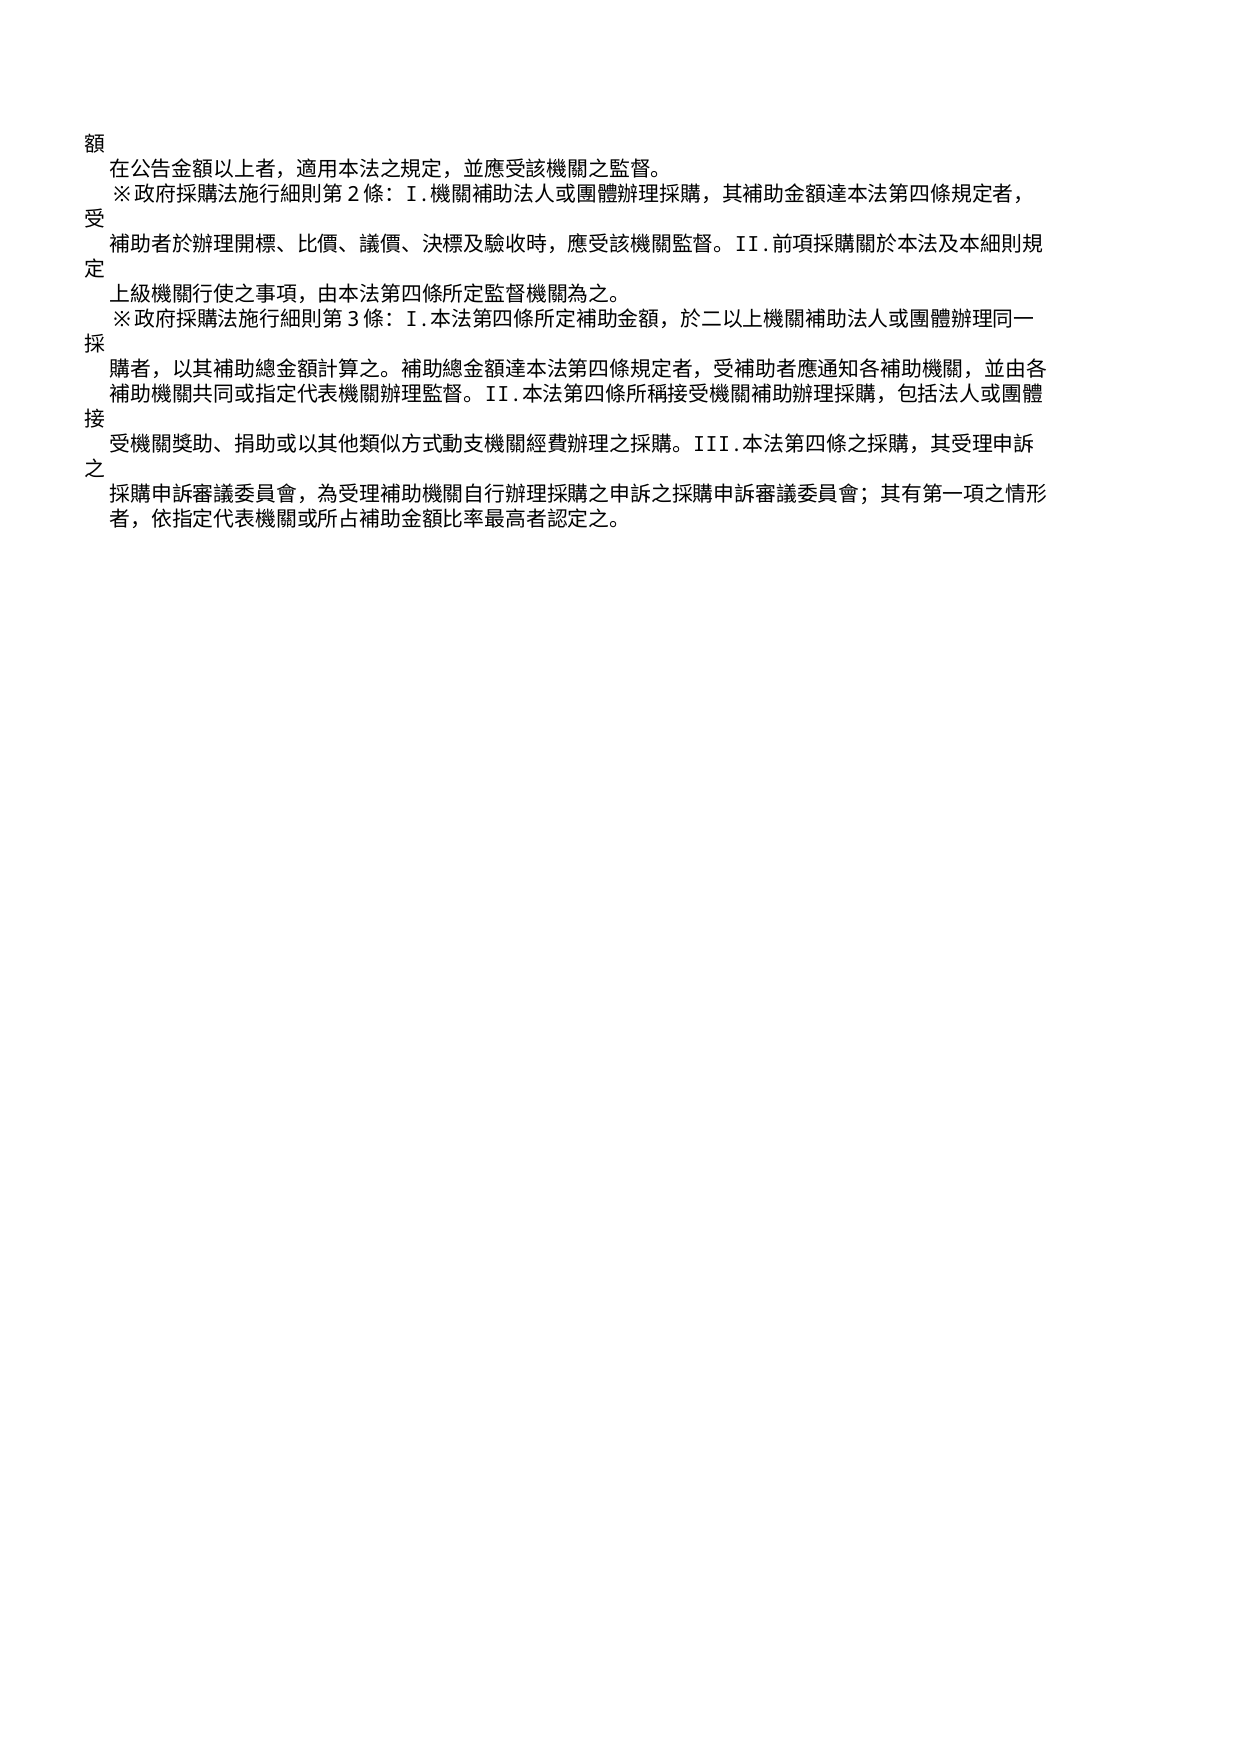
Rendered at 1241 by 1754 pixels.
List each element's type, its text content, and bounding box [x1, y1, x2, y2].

text ※政府採購法施行細則第3條：I.本法第四條所定補助金額，於二以上機關補助法人或團體辦理同一採 購者，以其補助總金額計算之。補助總金額達本法第四條規定者，受補助者應通知各補助機關，並由各 補助機關共同或指定代表機關辦理監督。II.本法第四條所稱接受機關補助辦理採購，包括法人或團體接 受機關獎助、捐助或以其他類似方式動支機關經費辦理之採購。III.本法第四條之採購，其受理申訴之 採購申訴審議委員會，為受理補助機關自行辦理採購之申訴之採購申訴審議委員會；其有第一項之情形 者，依指定代表機關或所占補助金額比率最高者認定之。 [84, 306, 1053, 531]
text 額 在公告金額以上者，適用本法之規定，並應受該機關之監督。 [84, 131, 1053, 181]
text ※政府採購法施行細則第2條：I.機關補助法人或團體辦理採購，其補助金額達本法第四條規定者，受 補助者於辦理開標、比價、議價、決標及驗收時，應受該機關監督。II.前項採購關於本法及本細則規定 上級機關行使之事項，由本法第四條所定監督機關為之。 [84, 181, 1053, 306]
